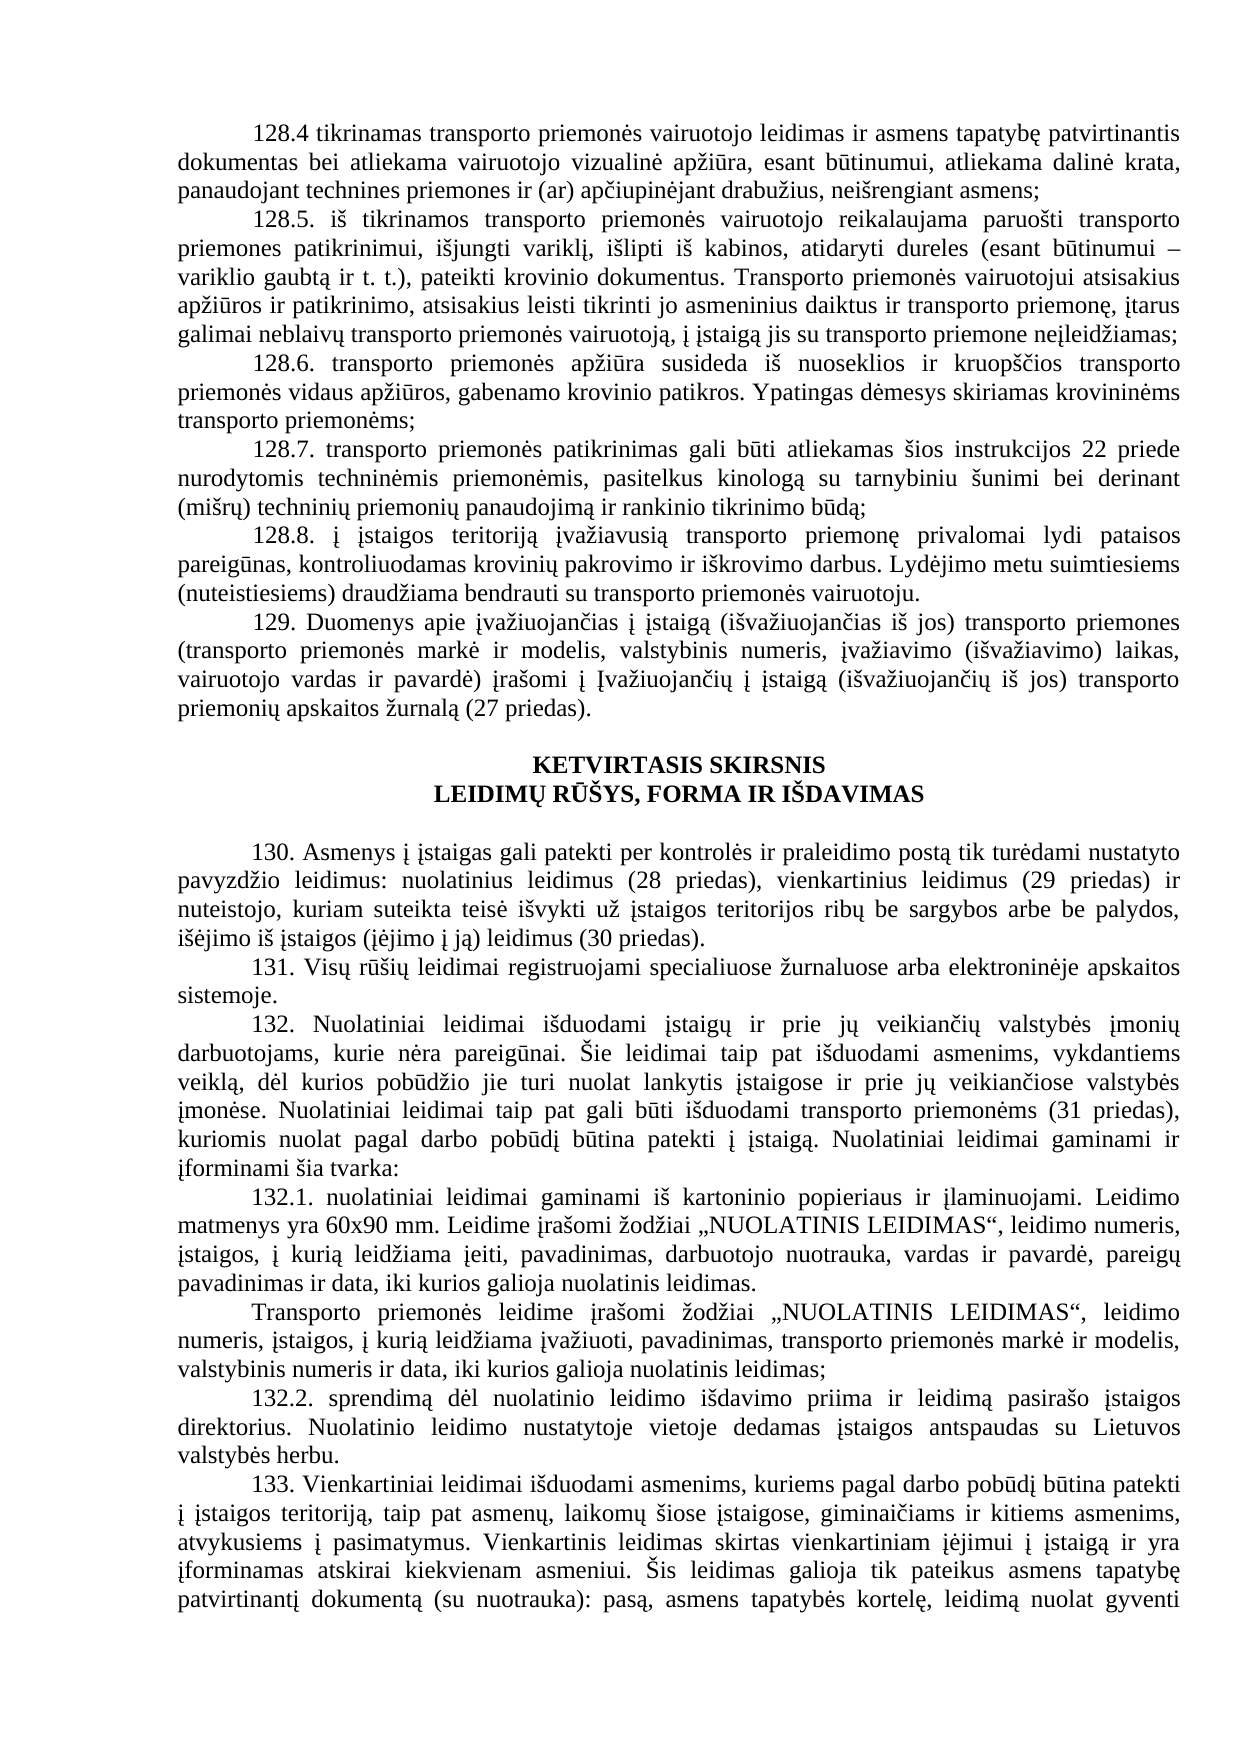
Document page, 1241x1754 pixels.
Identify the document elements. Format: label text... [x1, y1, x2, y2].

text KETVIRTASIS SKIRSNIS [177, 751, 1181, 779]
text 129. Duomenys apie įvažiuojančias į įstaigą (išvažiuojančias iš jos) transporto priemones (transporto priemonės markė ir modelis, valstybinis numeris, įvažiavimo (išvažiavimo) laikas, vairuotojo vardas ir pavardė) įrašomi į Įvažiuojančių į įstaigą (išvažiuojančių iš jos) transporto priemonių apskaitos žurnalą (27 priedas). [177, 607, 1181, 722]
text 132.1. nuolatiniai leidimai gaminami iš kartoninio popieriaus ir įlaminuojami. Leidimo matmenys yra 60x90 mm. Leidime įrašomi žodžiai „NUOLATINIS LEIDIMAS“, leidimo numeris, įstaigos, į kurią leidžiama įeiti, pavadinimas, darbuotojo nuotrauka, vardas ir pavardė, pareigų pavadinimas ir data, iki kurios galioja nuolatinis leidimas. [177, 1182, 1181, 1297]
text 128.4 tikrinamas transporto priemonės vairuotojo leidimas ir asmens tapatybę patvirtinantis dokumentas bei atliekama vairuotojo vizualinė apžiūra, esant būtinumui, atliekama dalinė krata, panaudojant technines priemones ir (ar) apčiupinėjant drabužius, neišrengiant asmens; [177, 118, 1181, 204]
text 128.7. transporto priemonės patikrinimas gali būti atliekamas šios instrukcijos 22 priede nurodytomis techninėmis priemonėmis, pasitelkus kinologą su tarnybiniu šunimi bei derinant (mišrų) techninių priemonių panaudojimą ir rankinio tikrinimo būdą; [177, 434, 1181, 521]
text 128.5. iš tikrinamos transporto priemonės vairuotojo reikalaujama paruošti transporto priemones patikrinimui, išjungti variklį, išlipti iš kabinos, atidaryti dureles (esant būtinumui – variklio gaubtą ir t. t.), pateikti krovinio dokumentus. Transporto priemonės vairuotojui atsisakius apžiūros ir patikrinimo, atsisakius leisti tikrinti jo asmeninius daiktus ir transporto priemonę, įtarus galimai neblaivų transporto priemonės vairuotoją, į įstaigą jis su transporto priemone neįleidžiamas; [177, 204, 1181, 348]
text 128.6. transporto priemonės apžiūra susideda iš nuoseklios ir kruopščios transporto priemonės vidaus apžiūros, gabenamo krovinio patikros. Ypatingas dėmesys skiriamas krovininėms transporto priemonėms; [177, 348, 1181, 434]
text Transporto priemonės leidime įrašomi žodžiai „NUOLATINIS LEIDIMAS“, leidimo numeris, įstaigos, į kurią leidžiama įvažiuoti, pavadinimas, transporto priemonės markė ir modelis, valstybinis numeris ir data, iki kurios galioja nuolatinis leidimas; [177, 1297, 1181, 1383]
text LEIDIMŲ RŪŠYS, forma ir išdavimAS [177, 779, 1181, 808]
text 132. Nuolatiniai leidimai išduodami įstaigų ir prie jų veikiančių valstybės įmonių darbuotojams, kurie nėra pareigūnai. Šie leidimai taip pat išduodami asmenims, vykdantiems veiklą, dėl kurios pobūdžio jie turi nuolat lankytis įstaigose ir prie jų veikiančiose valstybės įmonėse. Nuolatiniai leidimai taip pat gali būti išduodami transporto priemonėms (31 priedas), kuriomis nuolat pagal darbo pobūdį būtina patekti į įstaigą. Nuolatiniai leidimai gaminami ir įforminami šia tvarka: [177, 1009, 1181, 1182]
text 131. Visų rūšių leidimai registruojami specialiuose žurnaluose arba elektroninėje apskaitos sistemoje. [177, 952, 1181, 1009]
text 133. Vienkartiniai leidimai išduodami asmenims, kuriems pagal darbo pobūdį būtina patekti į įstaigos teritoriją, taip pat asmenų, laikomų šiose įstaigose, giminaičiams ir kitiems asmenims, atvykusiems į pasimatymus. Vienkartinis leidimas skirtas vienkartiniam įėjimui į įstaigą ir yra įforminamas atskirai kiekvienam asmeniui. Šis leidimas galioja tik pateikus asmens tapatybę patvirtinantį dokumentą (su nuotrauka): pasą, asmens tapatybės kortelę, leidimą nuolat gyventi [177, 1469, 1181, 1613]
text 128.8. į įstaigos teritoriją įvažiavusią transporto priemonę privalomai lydi pataisos pareigūnas, kontroliuodamas krovinių pakrovimo ir iškrovimo darbus. Lydėjimo metu suimtiesiems (nuteistiesiems) draudžiama bendrauti su transporto priemonės vairuotoju. [177, 521, 1181, 607]
text 130. Asmenys į įstaigas gali patekti per kontrolės ir praleidimo postą tik turėdami nustatyto pavyzdžio leidimus: nuolatinius leidimus (28 priedas), vienkartinius leidimus (29 priedas) ir nuteistojo, kuriam suteikta teisė išvykti už įstaigos teritorijos ribų be sargybos arbe be palydos, išėjimo iš įstaigos (įėjimo į ją) leidimus (30 priedas). [177, 837, 1181, 952]
text 132.2. sprendimą dėl nuolatinio leidimo išdavimo priima ir leidimą pasirašo įstaigos direktorius. Nuolatinio leidimo nustatytoje vietoje dedamas įstaigos antspaudas su Lietuvos valstybės herbu. [177, 1383, 1181, 1469]
